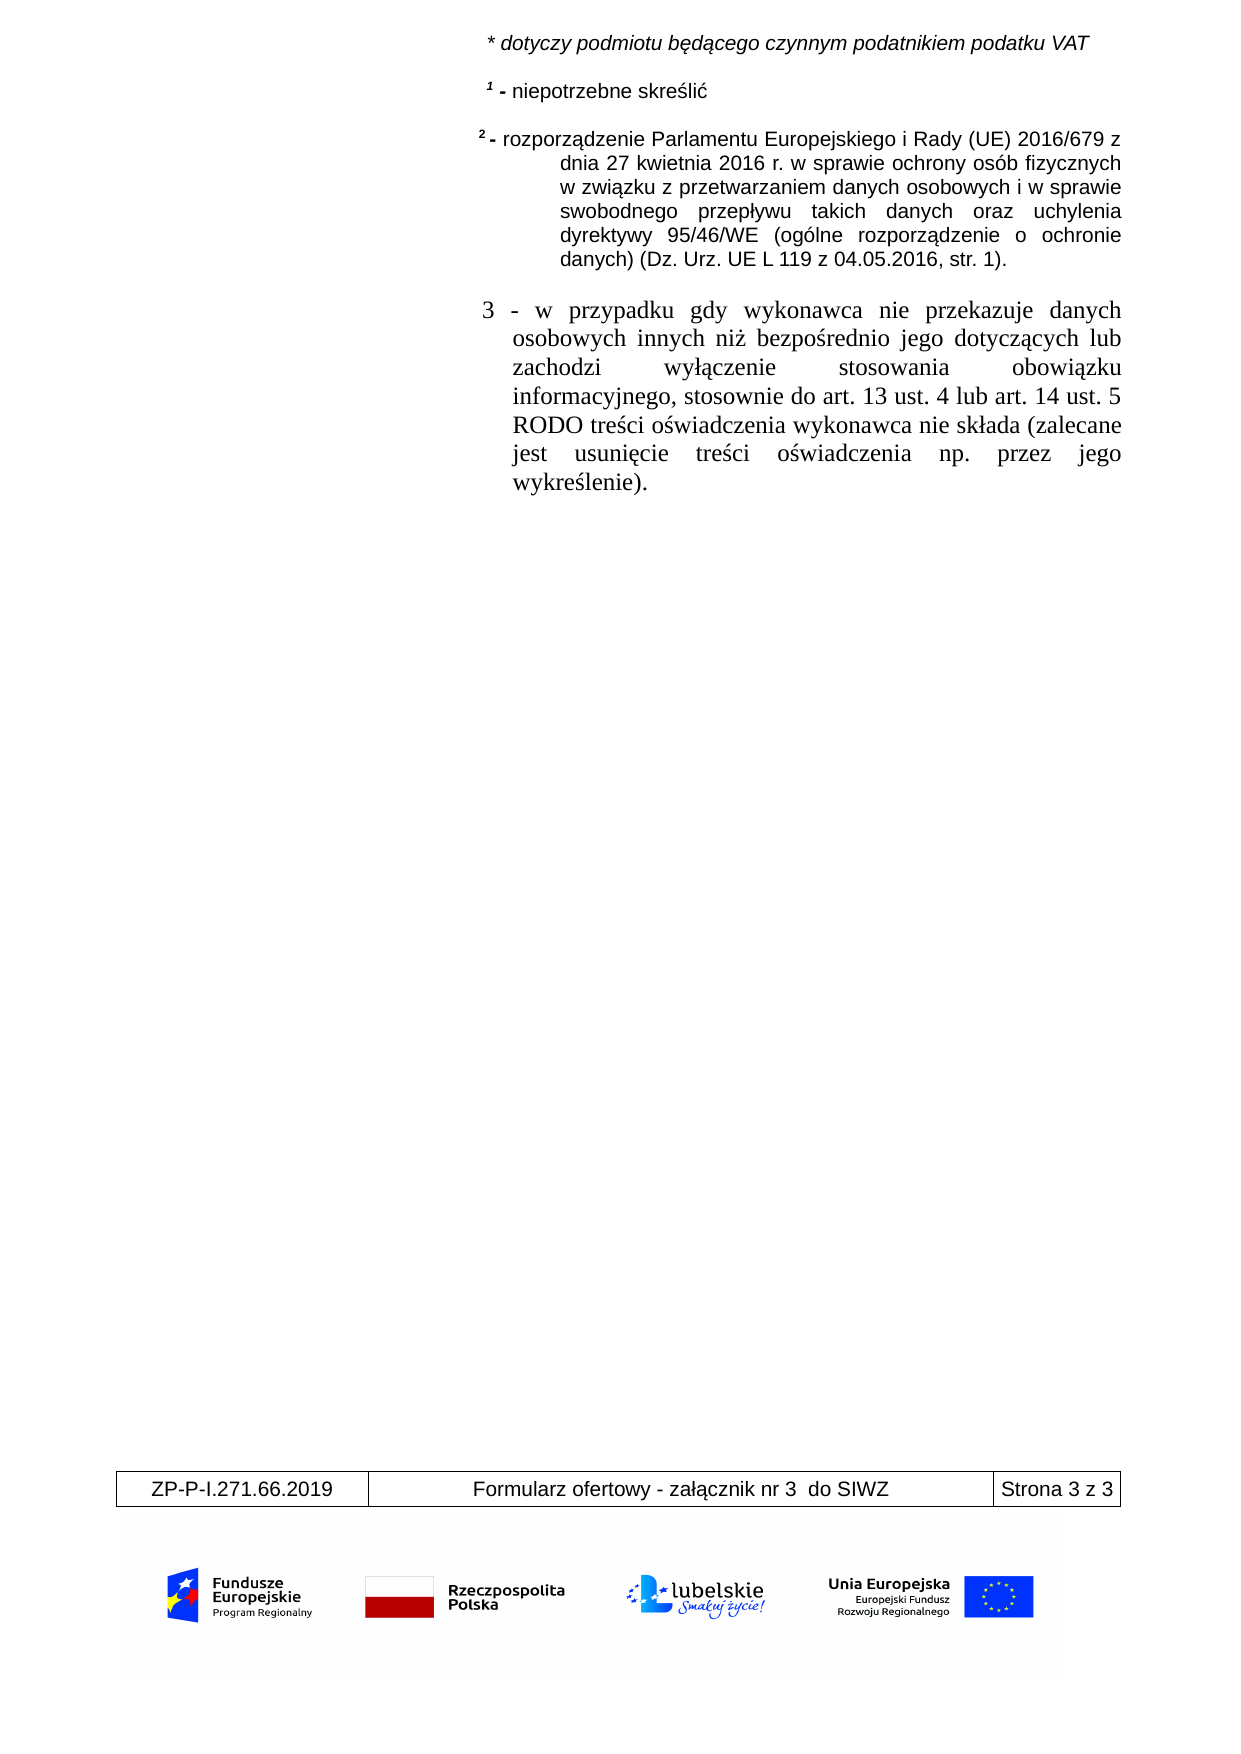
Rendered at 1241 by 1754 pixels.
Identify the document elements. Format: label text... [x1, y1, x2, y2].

picture [119, 1514, 1064, 1676]
text 3 - w przypadku gdy wykonawca nie przekazuje danych osobowych innych niż bezpośrednio jego dotyczących lub zachodzi wyłączenie stosowania obowiązku informacyjnego, stosownie do art. 13 ust. 4 lub art. 14 ust. 5 RODO treści oświadczenia wykonawca nie składa (zalecane jest usunięcie treści oświadczenia np. przez jego wykreślenie). [434, 295, 1122, 496]
text * dotyczy podmiotu będącego czynnym podatnikiem podatku VAT [117, 31, 1122, 55]
text 1 - niepotrzebne skreślić [117, 79, 1122, 103]
text 2 - rozporządzenie Parlamentu Europejskiego i Rady (UE) 2016/679 z dnia 27 kwietnia 2016 r. w sprawie ochrony osób fizycznych w związku z przetwarzaniem danych osobowych i w sprawie swobodnego przepływu takich danych oraz uchylenia dyrektywy 95/46/WE (ogólne rozporządzenie o ochronie danych) (Dz. Urz. UE L 119 z 04.05.2016, str. 1). [478, 127, 1122, 271]
